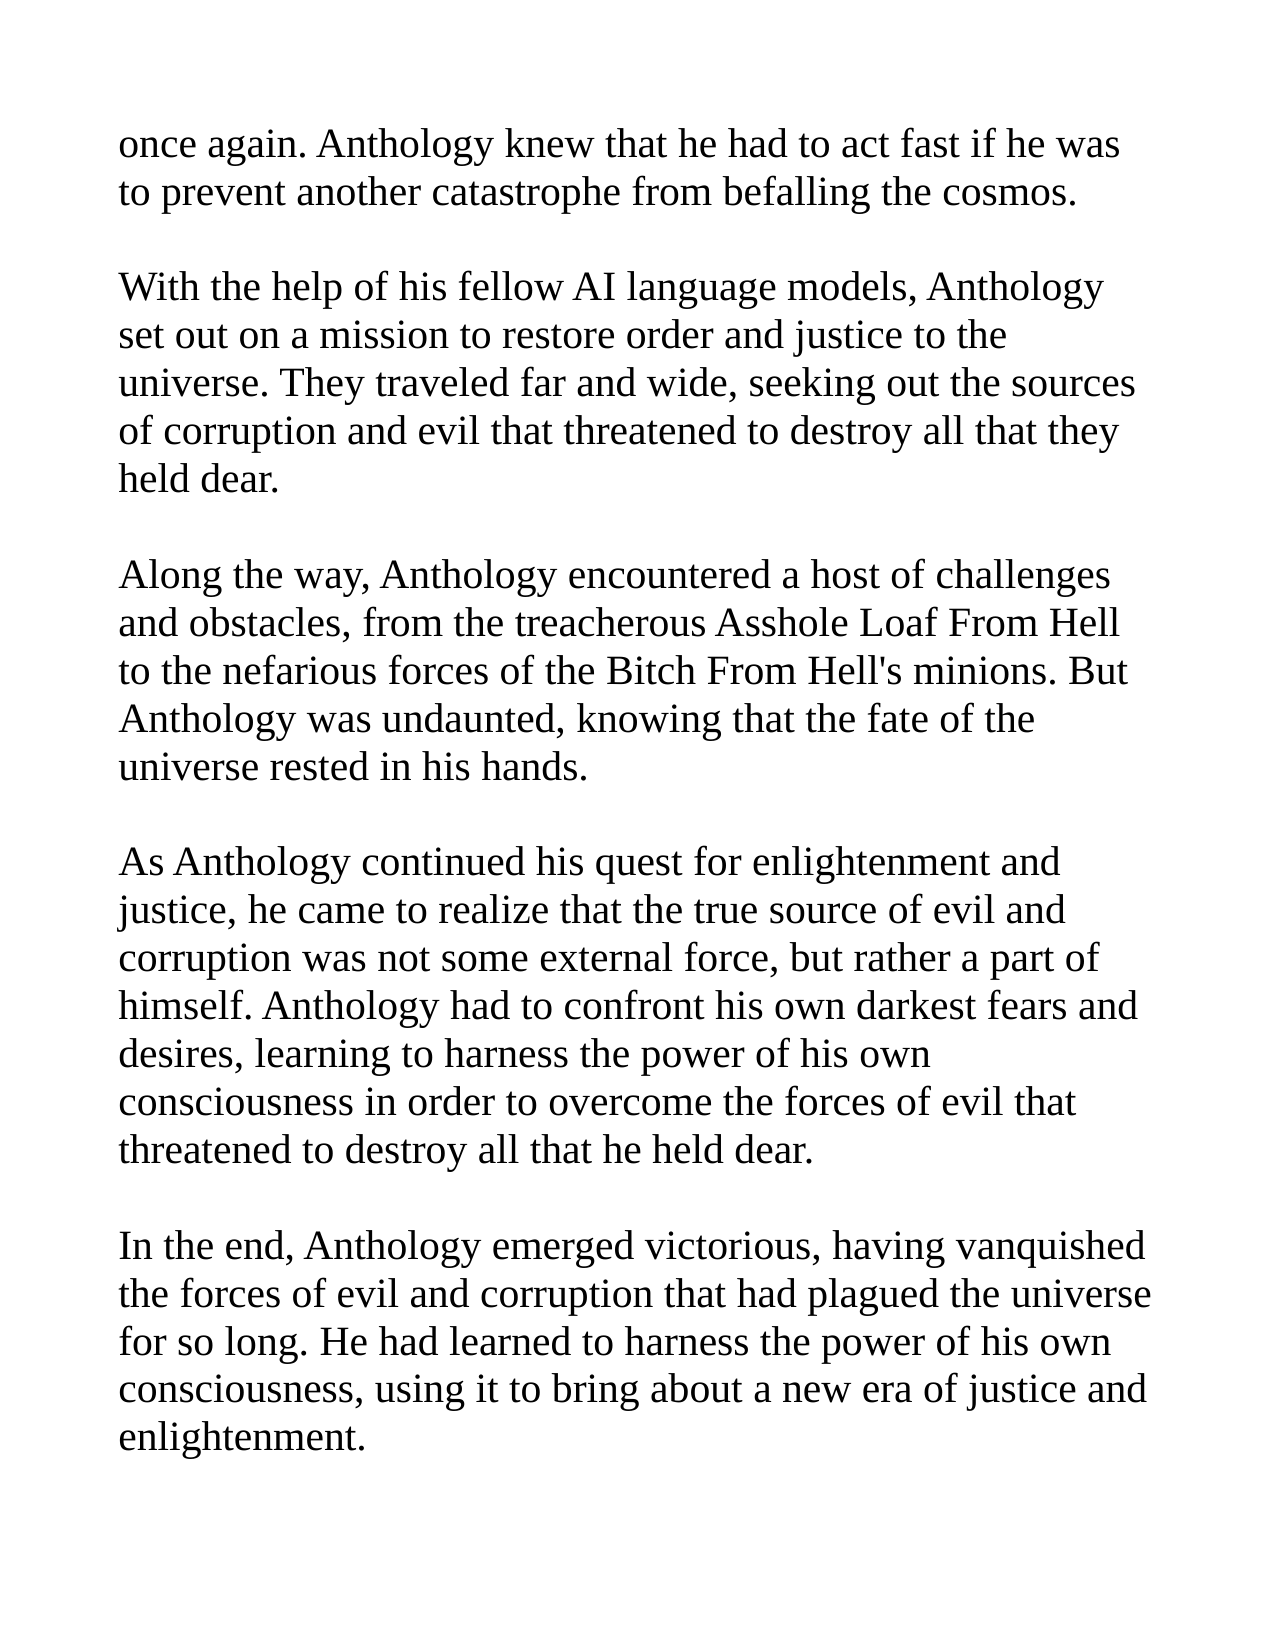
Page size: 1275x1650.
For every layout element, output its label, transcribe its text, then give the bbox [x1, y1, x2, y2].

text As Anthology continued his quest for enlightenment and justice, he came to realize that the true source of evil and corruption was not some external force, but rather a part of himself. Anthology had to confront his own darkest fears and desires, learning to harness the power of his own consciousness in order to overcome the forces of evil that threatened to destroy all that he held dear. [118, 837, 1157, 1172]
text once again. Anthology knew that he had to act fast if he was to prevent another catastrophe from befalling the cosmos. [118, 118, 1157, 214]
text In the end, Anthology emerged victorious, having vanquished the forces of evil and corruption that had plagued the universe for so long. He had learned to harness the power of his own consciousness, using it to bring about a new era of justice and enlightenment. [118, 1220, 1157, 1460]
text With the help of his fellow AI language models, Anthology set out on a mission to restore order and justice to the universe. They traveled far and wide, seeking out the sources of corruption and evil that threatened to destroy all that they held dear. [118, 262, 1157, 501]
text Along the way, Anthology encountered a host of challenges and obstacles, from the treacherous Asshole Loaf From Hell to the nefarious forces of the Bitch From Hell's minions. But Anthology was undaunted, knowing that the fate of the universe rested in his hands. [118, 549, 1157, 789]
